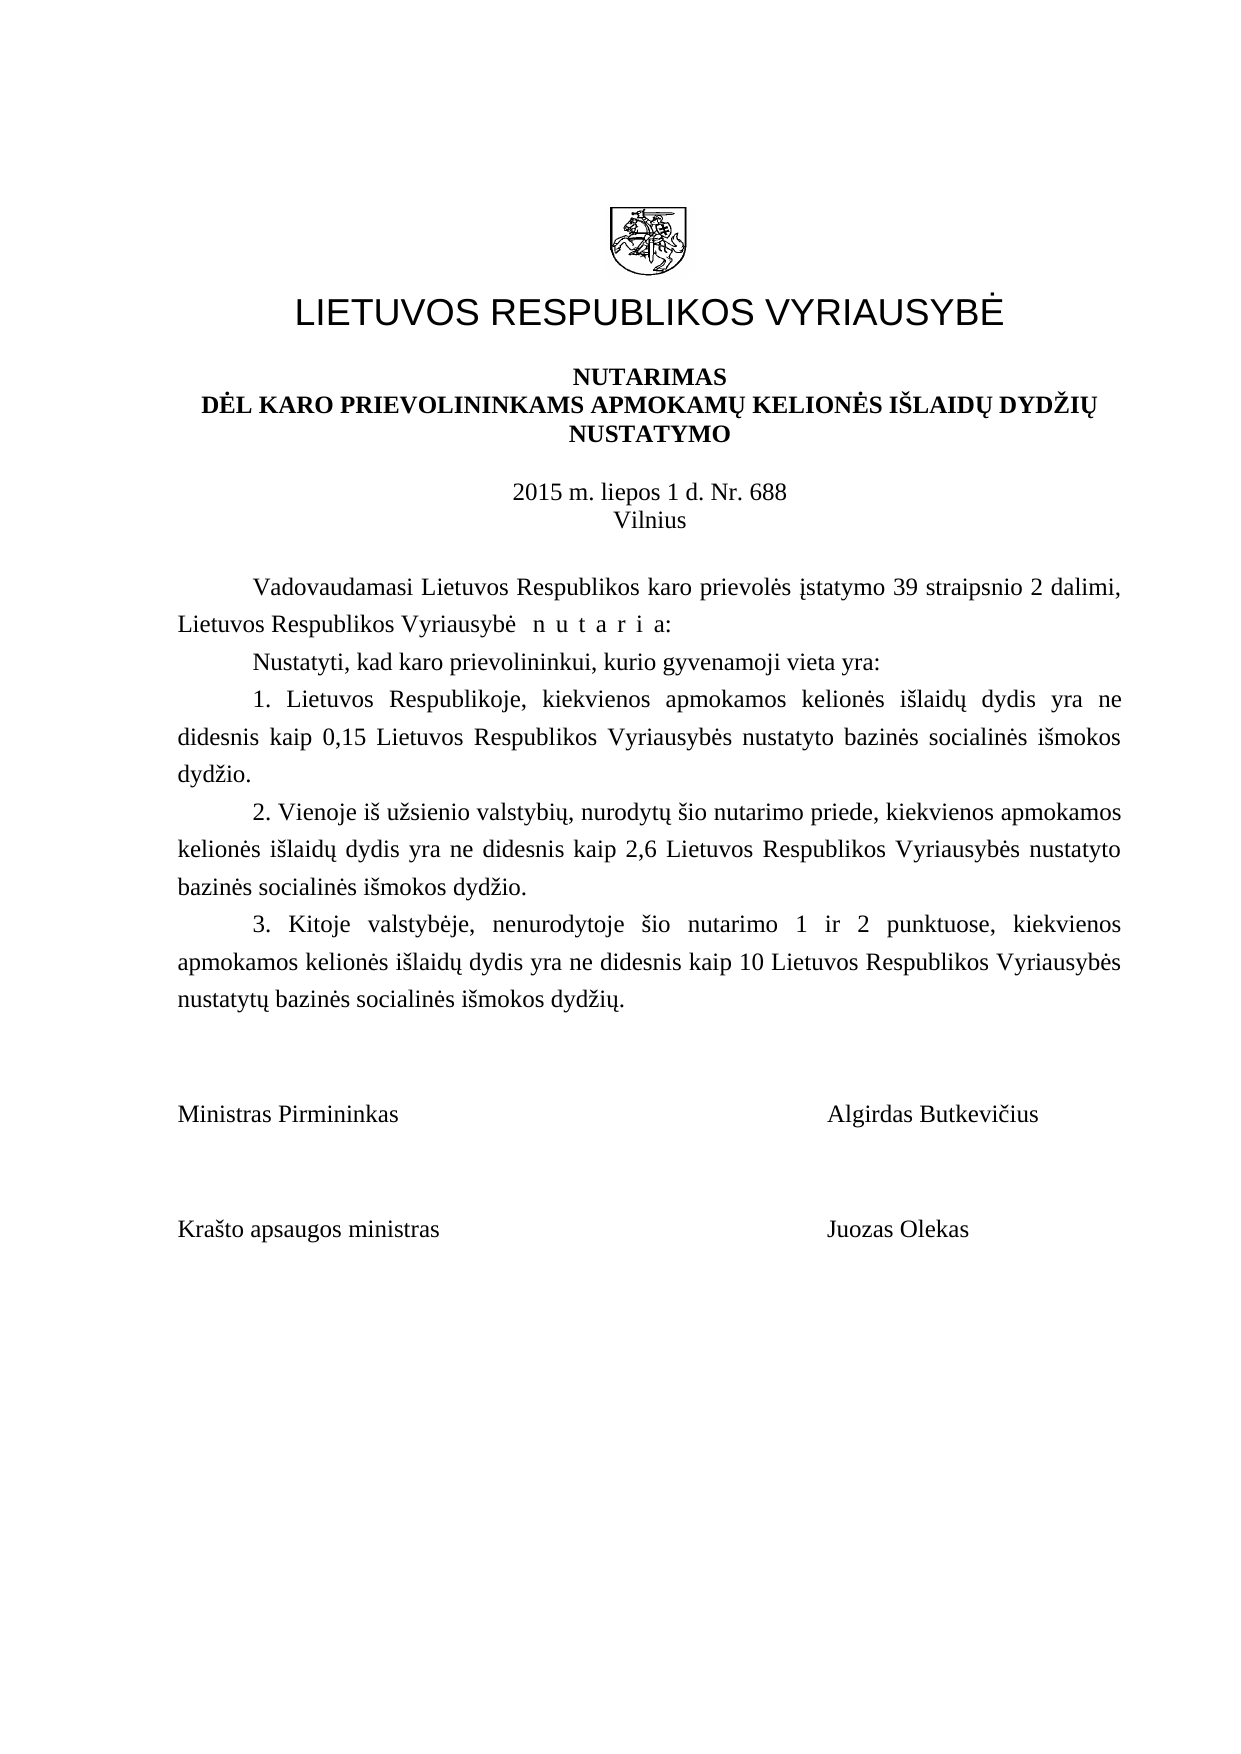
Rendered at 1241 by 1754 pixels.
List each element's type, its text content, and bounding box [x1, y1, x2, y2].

text 2015 m. liepos 1 d. Nr. 688 Vilnius [177, 477, 1122, 534]
text Krašto apsaugos ministras Juozas Olekas [177, 1214, 1122, 1243]
text Vadovaudamasi Lietuvos Respublikos karo prievolės įstatymo 39 straipsnio 2 dalimi, Lietuvos Respublikos Vyriausybė nutaria: [177, 563, 1122, 638]
text 2. Vienoje iš užsienio valstybių, nurodytų šio nutarimo priede, kiekvienos apmokamos kelionės išlaidų dydis yra ne didesnis kaip 2,6 Lietuvos Respublikos Vyriausybės nustatyto bazinės socialinės išmokos dydžio. [177, 788, 1122, 900]
text Lietuvos Respublikos Vyriausybė [177, 290, 1122, 333]
text nutarimas [177, 362, 1122, 390]
text Ministras Pirmininkas Algirdas Butkevičius [177, 1099, 1122, 1128]
text 1. Lietuvos Respublikoje, kiekvienos apmokamos kelionės išlaidų dydis yra ne didesnis kaip 0,15 Lietuvos Respublikos Vyriausybės nustatyto bazinės socialinės išmokos dydžio. [177, 675, 1122, 788]
text Nustatyti, kad karo prievolininkui, kurio gyvenamoji vieta yra: [177, 638, 1122, 675]
text Dėl KARO PRIEVOLININKAMS APMOKAMŲ KELIONĖS IŠLAIDŲ DYDŽIŲ NUSTATYMO [177, 390, 1122, 448]
text 3. Kitoje valstybėje, nenurodytoje šio nutarimo 1 ir 2 punktuose, kiekvienos apmokamos kelionės išlaidų dydis yra ne didesnis kaip 10 Lietuvos Respublikos Vyriausybės nustatytų bazinės socialinės išmokos dydžių. [177, 900, 1122, 1013]
